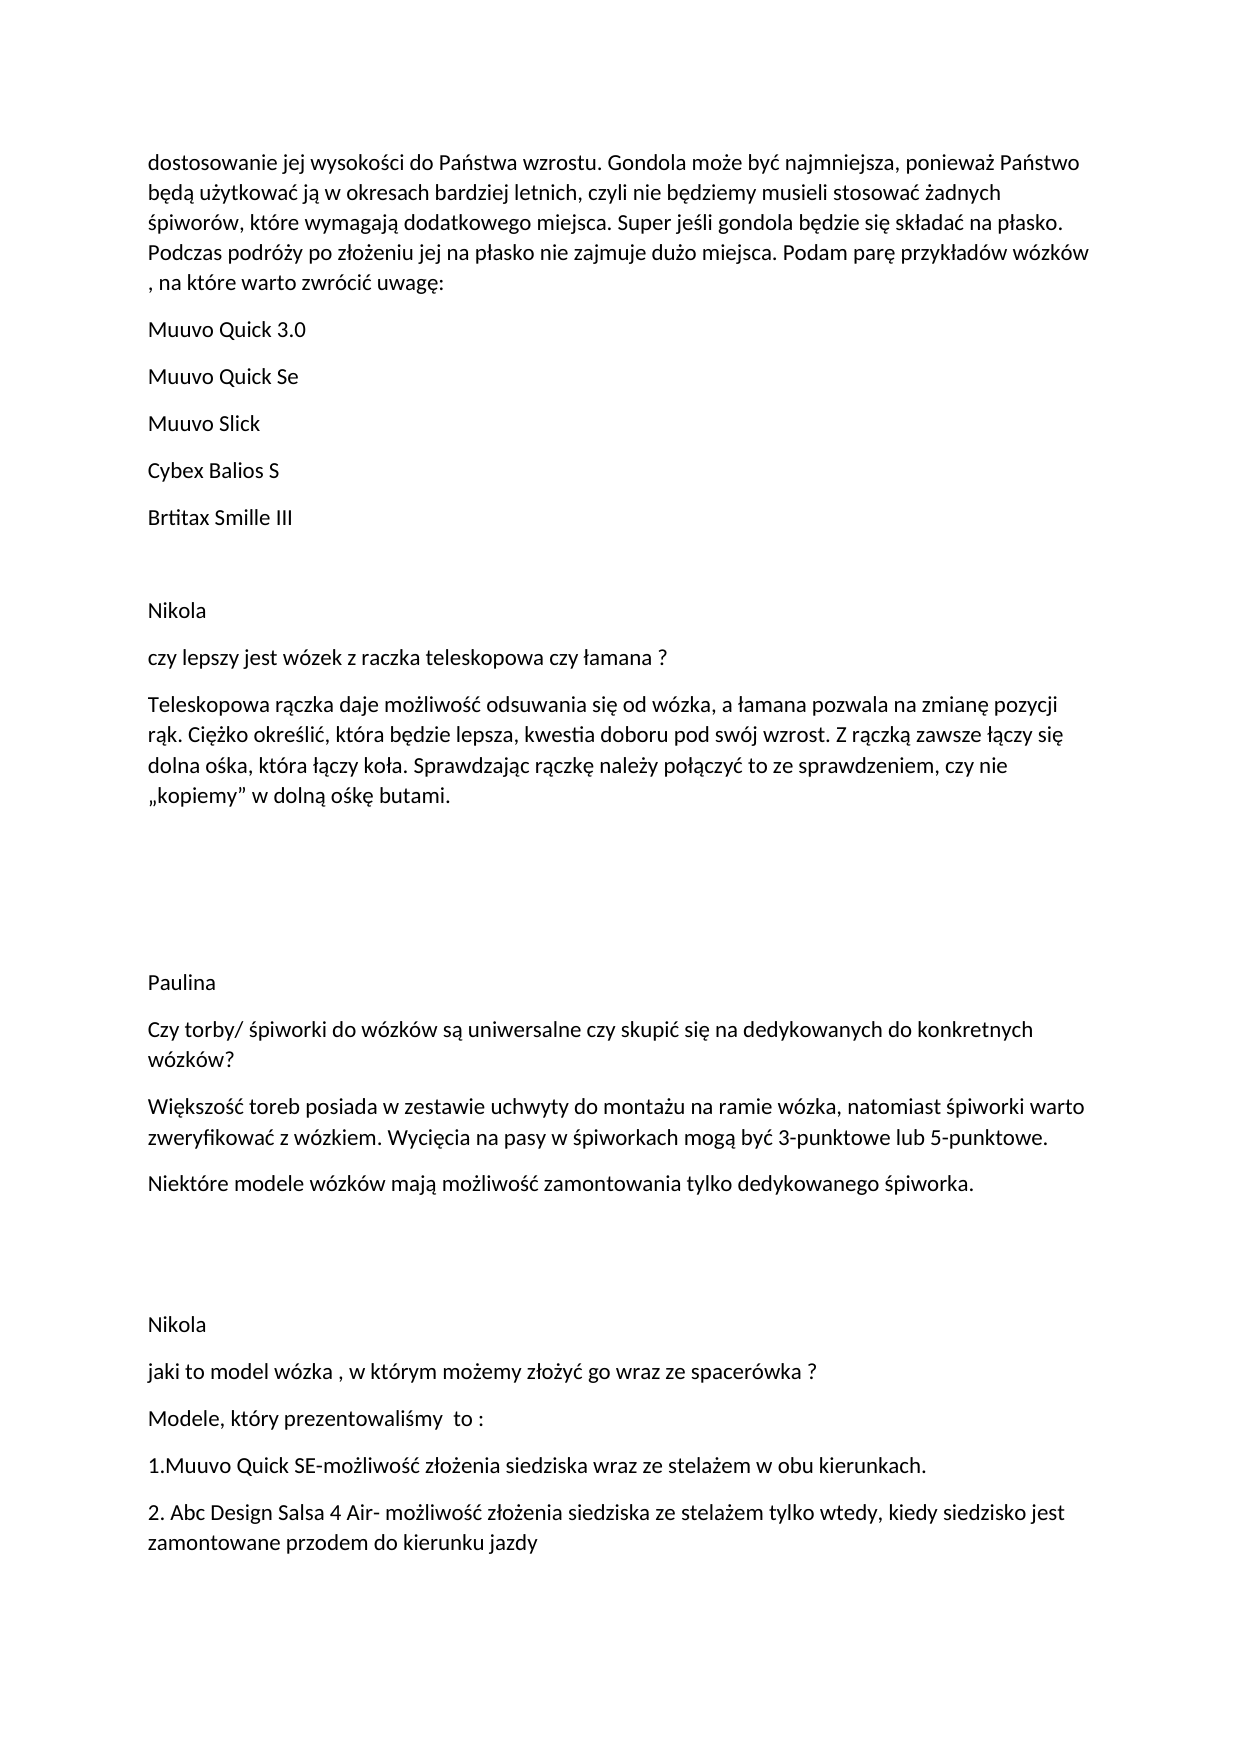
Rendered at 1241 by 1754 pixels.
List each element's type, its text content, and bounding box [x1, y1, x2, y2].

text Nikola [148, 597, 1093, 624]
text dostosowanie jej wysokości do Państwa wzrostu. Gondola może być najmniejsza, ponieważ Państwo będą użytkować ją w okresach bardziej letnich, czyli nie będziemy musieli stosować żadnych śpiworów, które wymagają dodatkowego miejsca. Super jeśli gondola będzie się składać na płasko. Podczas podróży po złożeniu jej na płasko nie zajmuje dużo miejsca. Podam parę przykładów wózków , na które warto zwrócić uwagę: [148, 148, 1093, 296]
text Czy torby/ śpiworki do wózków są uniwersalne czy skupić się na dedykowanych do konkretnych wózków? [148, 1015, 1093, 1073]
text Cybex Balios S [148, 456, 1093, 484]
text Muuvo Slick [148, 409, 1093, 437]
text Paulina [148, 968, 1093, 996]
text jaki to model wózka , w którym możemy złożyć go wraz ze spacerówka ? [148, 1357, 1093, 1385]
text Muuvo Quick Se [148, 362, 1093, 390]
text Niektóre modele wózków mają możliwość zamontowania tylko dedykowanego śpiworka. [148, 1169, 1093, 1197]
text Brtitax Smille III [148, 503, 1093, 531]
text Teleskopowa rączka daje możliwość odsuwania się od wózka, a łamana pozwala na zmianę pozycji rąk. Ciężko określić, która będzie lepsza, kwestia doboru pod swój wzrost. Z rączką zawsze łączy się dolna ośka, która łączy koła. Sprawdzając rączkę należy połączyć to ze sprawdzeniem, czy nie „kopiemy” w dolną ośkę butami. [148, 690, 1093, 809]
text Modele, który prezentowaliśmy to : [148, 1404, 1093, 1432]
text 1.Muuvo Quick SE-możliwość złożenia siedziska wraz ze stelażem w obu kierunkach. [148, 1451, 1093, 1479]
text Muuvo Quick 3.0 [148, 315, 1093, 343]
text czy lepszy jest wózek z raczka teleskopowa czy łamana ? [148, 643, 1093, 671]
text 2. Abc Design Salsa 4 Air- możliwość złożenia siedziska ze stelażem tylko wtedy, kiedy siedzisko jest zamontowane przodem do kierunku jazdy [148, 1498, 1093, 1556]
text Większość toreb posiada w zestawie uchwyty do montażu na ramie wózka, natomiast śpiworki warto zweryfikować z wózkiem. Wycięcia na pasy w śpiworkach mogą być 3-punktowe lub 5-punktowe. [148, 1092, 1093, 1151]
text Nikola [148, 1310, 1093, 1338]
